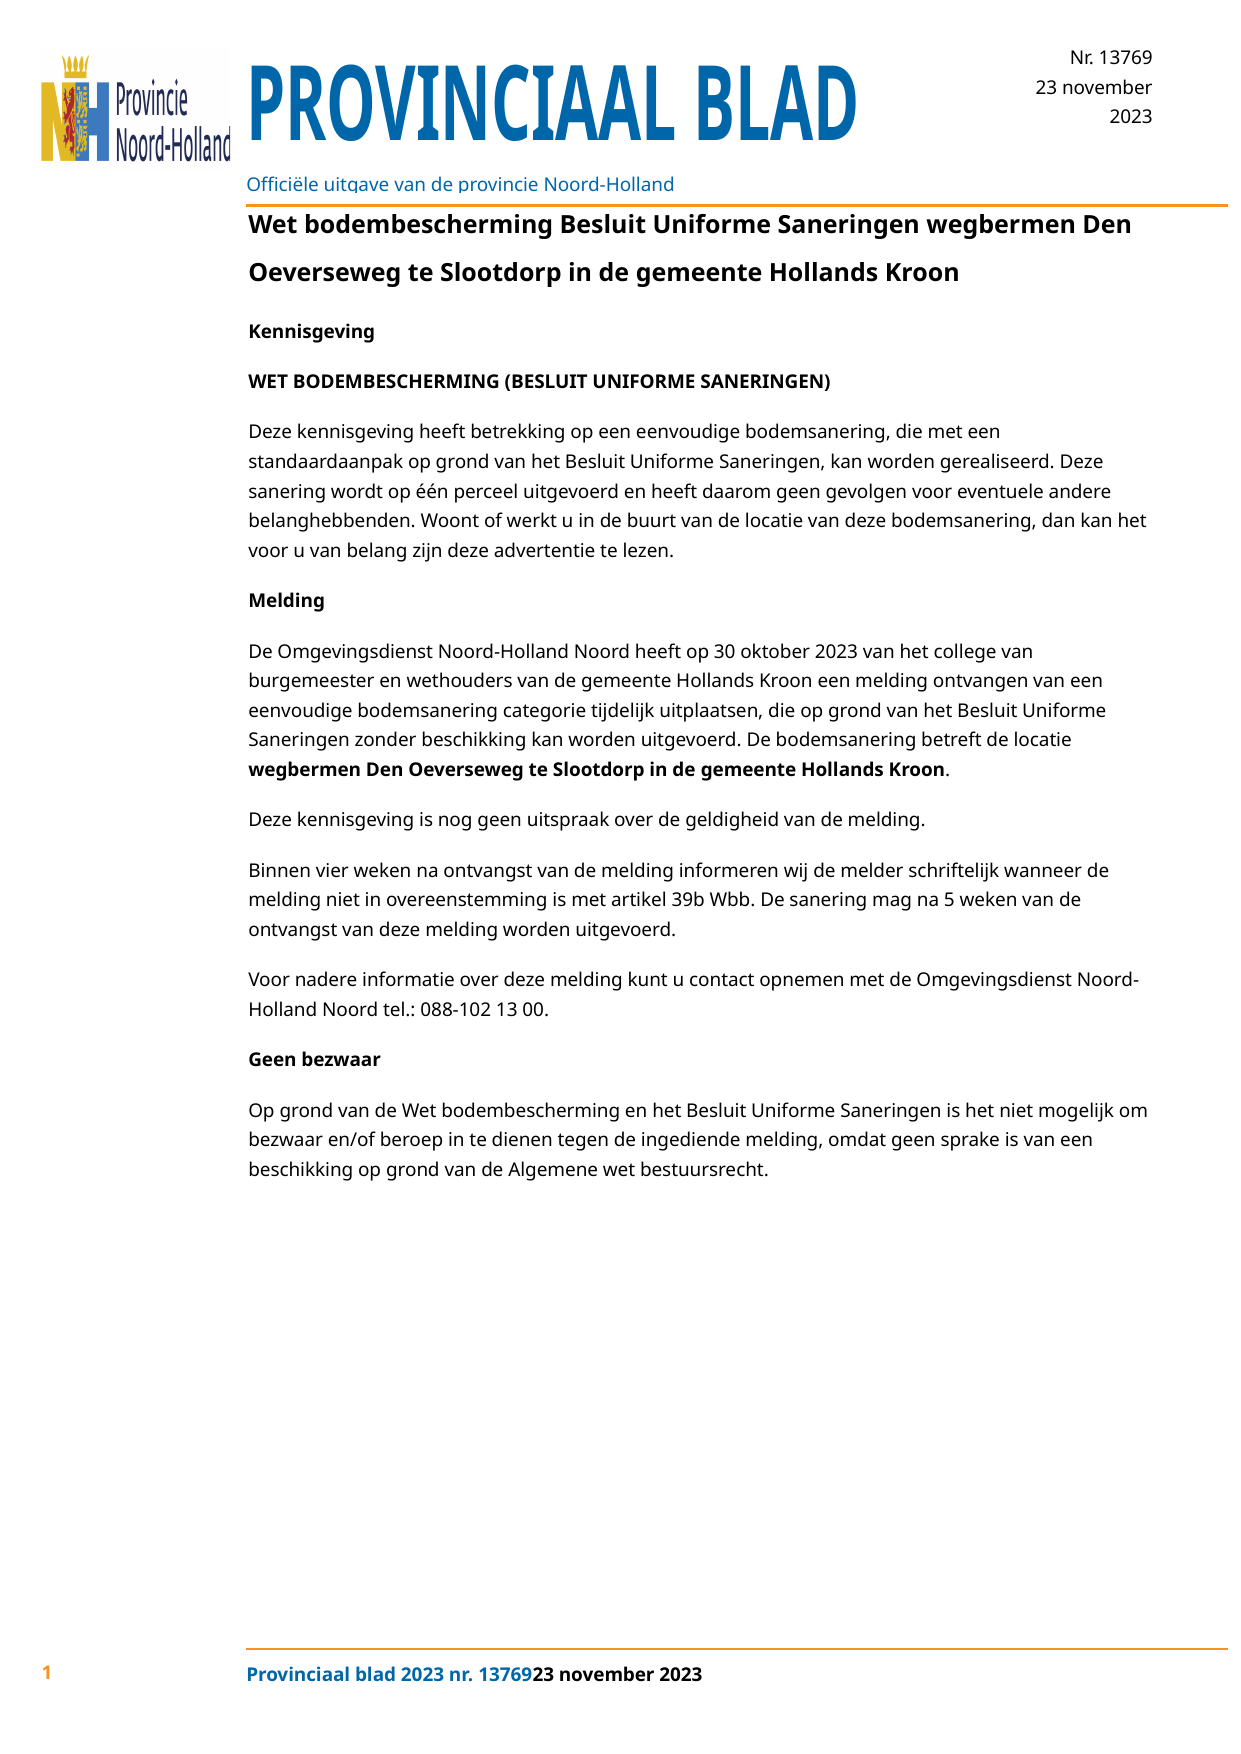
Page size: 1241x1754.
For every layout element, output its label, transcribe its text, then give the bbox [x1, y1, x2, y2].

text Kennisgeving [248, 318, 1152, 344]
text Geen bezwaar [248, 1047, 1152, 1072]
text Op grond van de Wet bodembescherming en het Besluit Uniforme Saneringen is het niet mogelijk om bezwaar en/of beroep in te dienen tegen de ingediende melding, omdat geen sprake is van een beschikking op grond van de Algemene wet bestuursrecht. [248, 1097, 1152, 1182]
text Wet bodembescherming Besluit Uniforme Saneringen wegbermen Den Oeverseweg te Slootdorp in de gemeente Hollands Kroon [248, 207, 1152, 288]
text De Omgevingsdienst Noord-Holland Noord heeft op 30 oktober 2023 van het college van burgemeester en wethouders van de gemeente Hollands Kroon een melding ontvangen van een eenvoudige bodemsanering categorie tijdelijk uitplaatsen, die op grond van het Besluit Uniforme Saneringen zonder beschikking kan worden uitgevoerd. De bodemsanering betreft de locatie wegbermen Den Oeverseweg te Slootdorp in de gemeente Hollands Kroon. [248, 638, 1152, 782]
text Deze kennisgeving heeft betrekking op een eenvoudige bodemsanering, die met een standaardaanpak op grond van het Besluit Uniforme Saneringen, kan worden gerealiseerd. Deze sanering wordt op één perceel uitgevoerd en heeft daarom geen gevolgen voor eventuele andere belanghebbenden. Woont of werkt u in de buurt van de locatie van deze bodemsanering, dan kan het voor u van belang zijn deze advertentie te lezen. [248, 419, 1152, 563]
text Voor nadere informatie over deze melding kunt u contact opnemen met de Omgevingsdienst Noord-Holland Noord tel.: 088-102 13 00. [248, 967, 1152, 1022]
picture [41, 47, 231, 172]
text Deze kennisgeving is nog geen uitspraak over de geldigheid van de melding. [248, 807, 1152, 832]
text Binnen vier weken na ontvangst van de melding informeren wij de melder schriftelijk wanneer de melding niet in overeenstemming is met artikel 39b Wbb. De sanering mag na 5 weken van de ontvangst van deze melding worden uitgevoerd. [248, 857, 1152, 942]
text Melding [248, 587, 1152, 613]
text WET BODEMBESCHERMING (BESLUIT UNIFORME SANERINGEN) [248, 368, 1152, 394]
